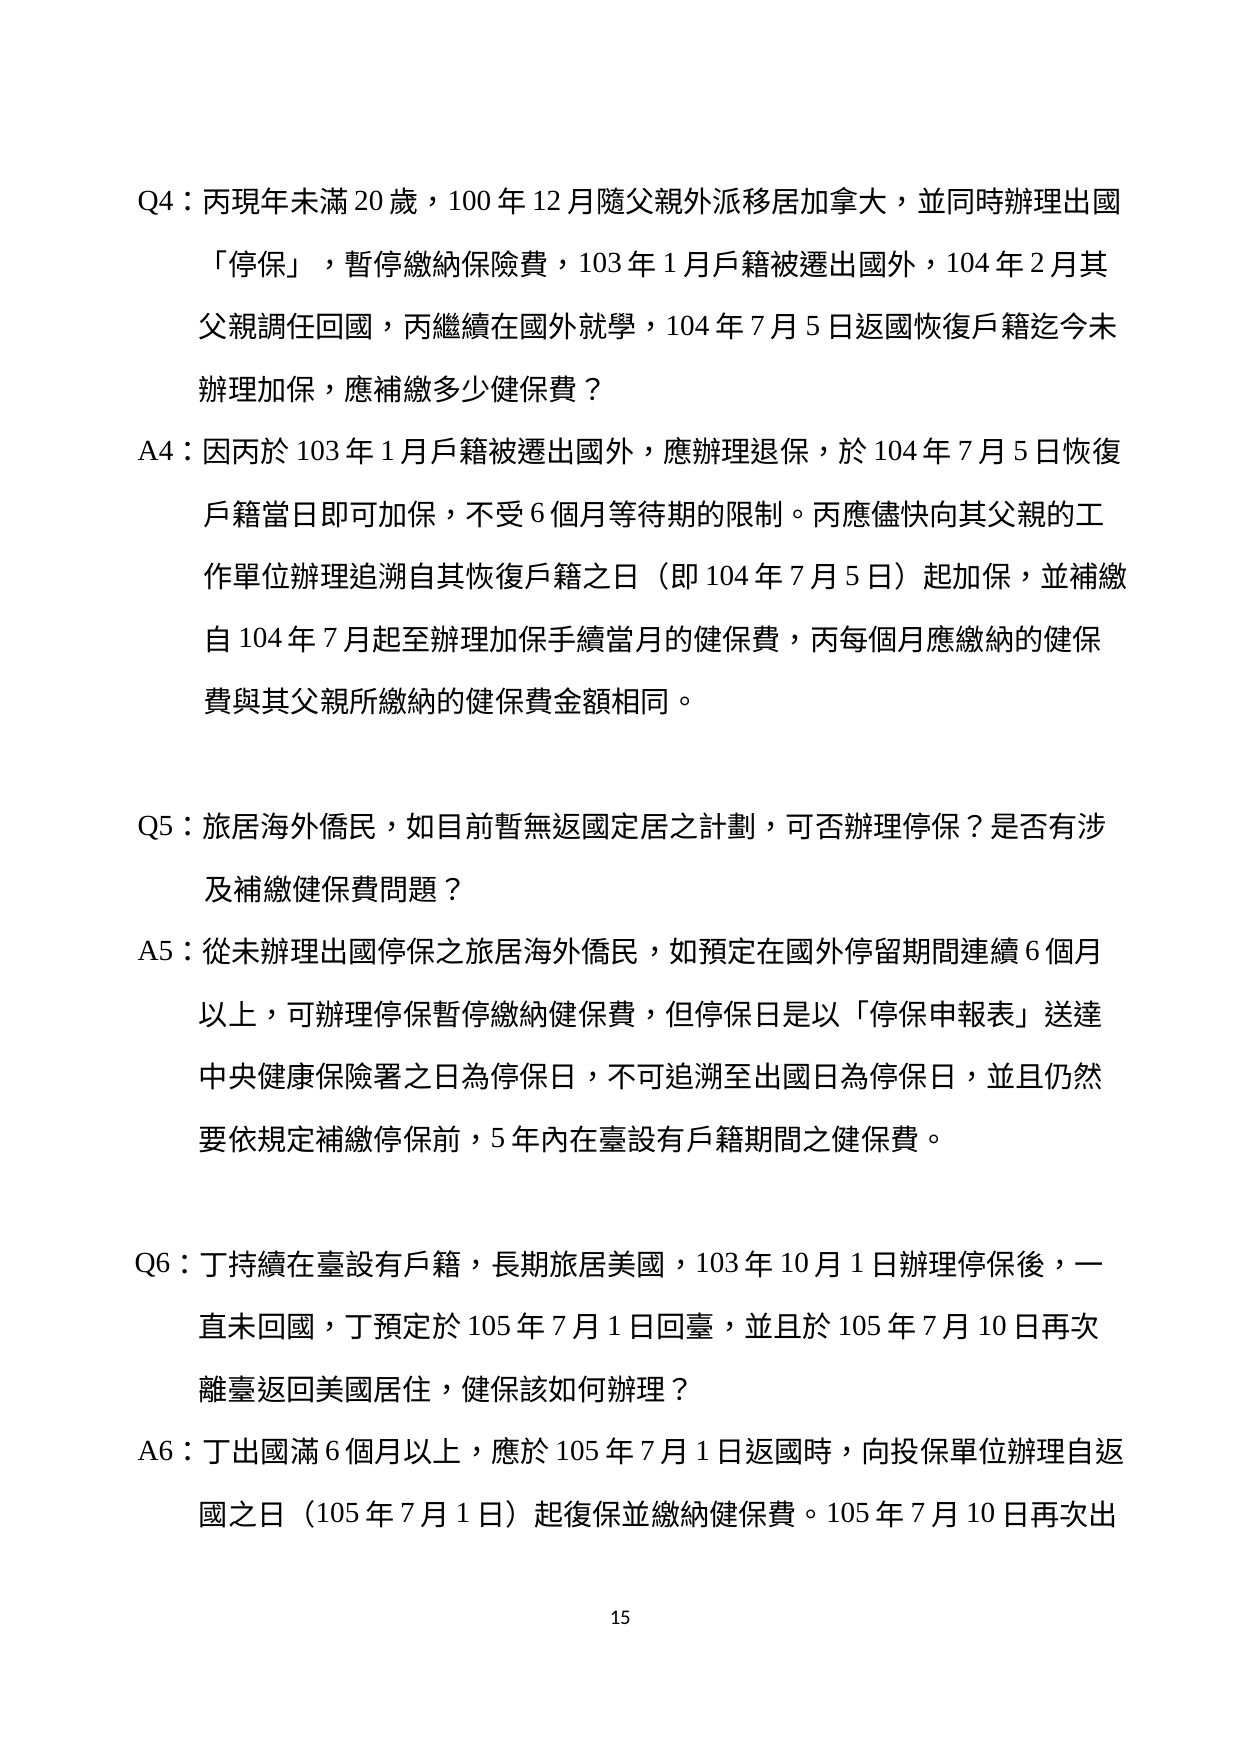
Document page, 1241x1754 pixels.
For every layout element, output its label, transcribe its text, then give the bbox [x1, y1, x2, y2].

text Q6：丁持續在臺設有戶籍，長期旅居美國，103年10月1日辦理停保後，一直未回國，丁預定於105年7月1日回臺，並且於105年7月10日再次離臺返回美國居住，健保該如何辦理？ [134, 1221, 1128, 1408]
text Q4：丙現年未滿20歲，100年12月隨父親外派移居加拿大，並同時辦理出國「停保」，暫停繳納保險費，103年1月戶籍被遷出國外，104年2月其父親調任回國，丙繼續在國外就學，104年7月5日返國恢復戶籍迄今未辦理加保，應補繳多少健保費？ [137, 158, 1128, 408]
text A5：從未辦理出國停保之旅居海外僑民，如預定在國外停留期間連續6個月以上，可辦理停保暫停繳納健保費，但停保日是以「停保申報表」送達中央健康保險署之日為停保日，不可追溯至出國日為停保日，並且仍然要依規定補繳停保前，5年內在臺設有戶籍期間之健保費。 [137, 908, 1128, 1158]
text Q5：旅居海外僑民，如目前暫無返國定居之計劃，可否辦理停保？是否有涉及補繳健保費問題？ [137, 783, 1128, 908]
text A6：丁出國滿6個月以上，應於105年7月1日返國時，向投保單位辦理自返國之日（105年7月1日）起復保並繳納健保費。105年7月10日再次出 [137, 1408, 1128, 1533]
text A4：因丙於103年1月戶籍被遷出國外，應辦理退保，於104年7月5日恢復戶籍當日即可加保，不受6個月等待期的限制。丙應儘快向其父親的工作單位辦理追溯自其恢復戶籍之日（即104年7月5日）起加保，並補繳自104年7月起至辦理加保手續當月的健保費，丙每個月應繳納的健保費與其父親所繳納的健保費金額相同。 [137, 408, 1128, 721]
